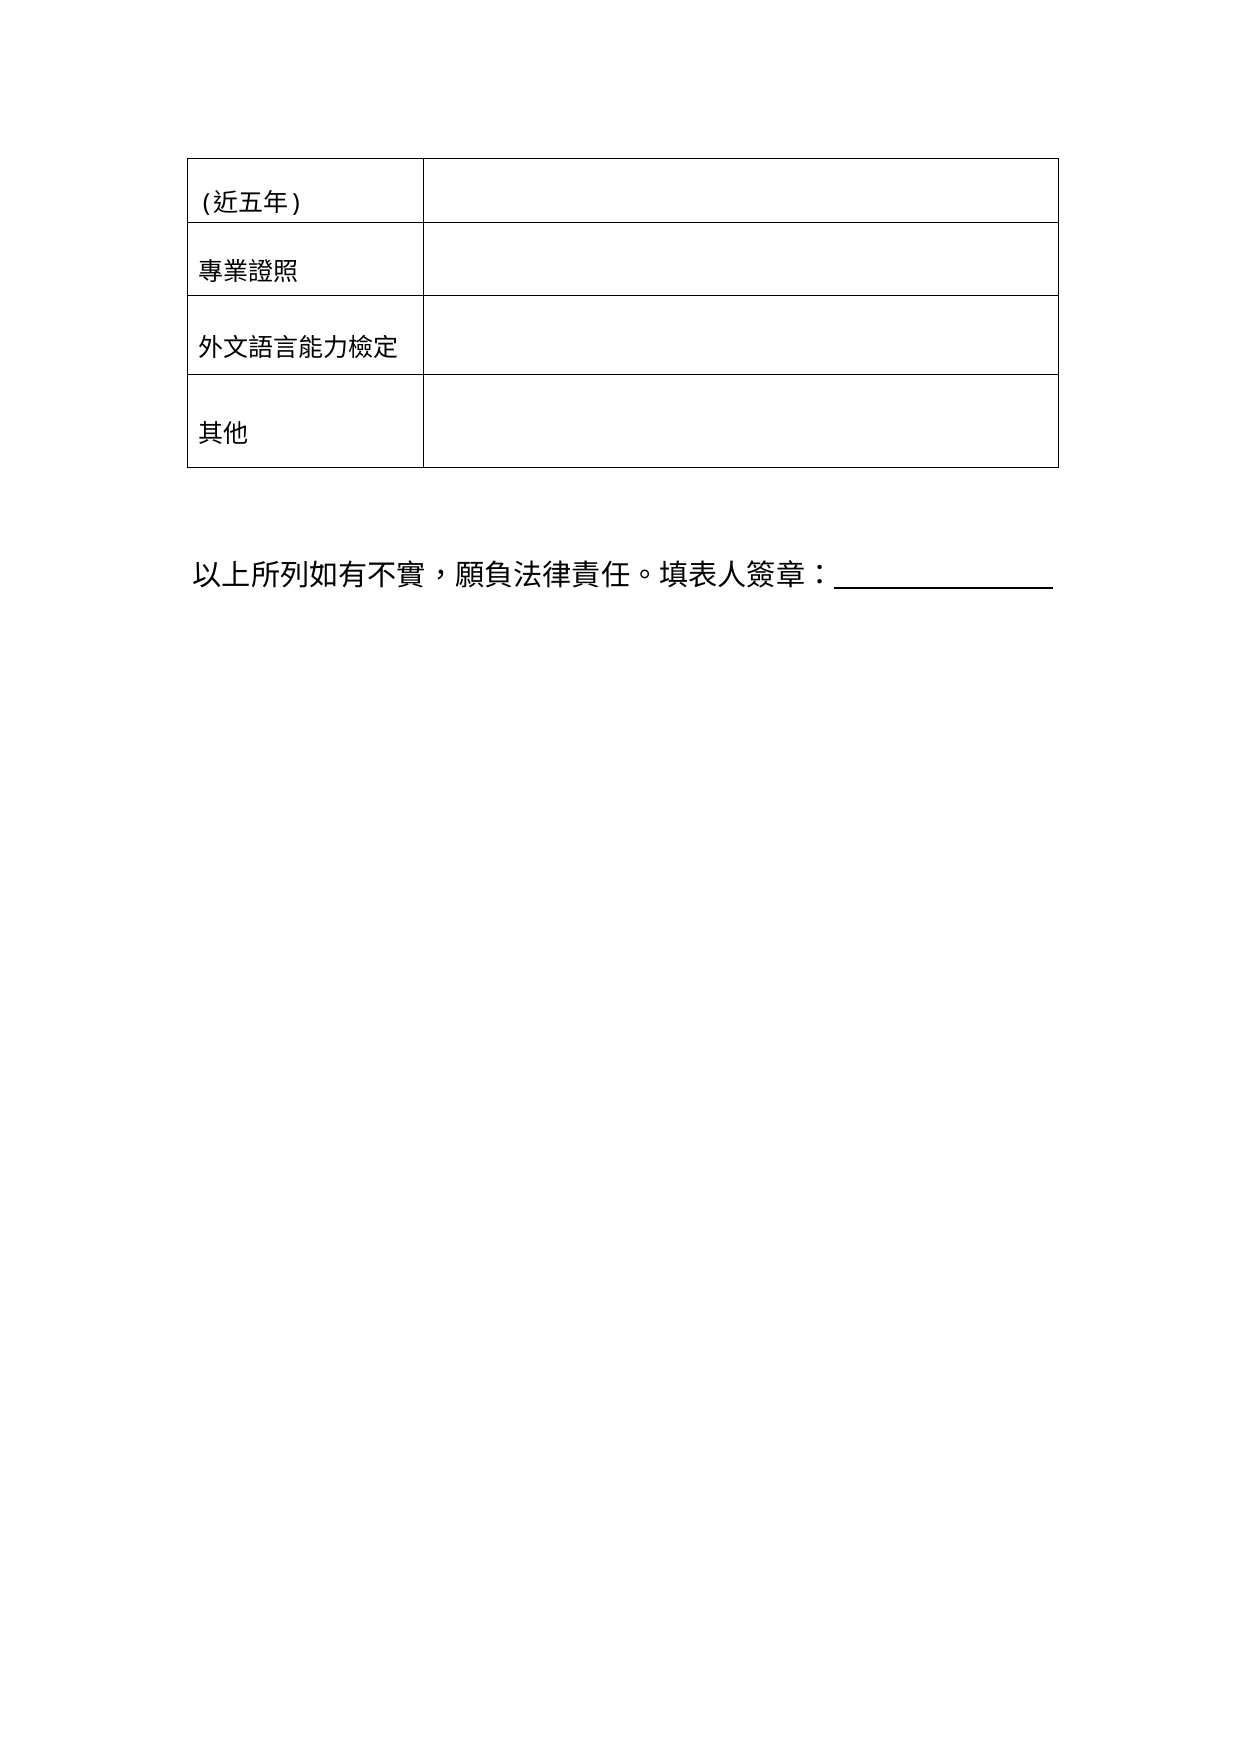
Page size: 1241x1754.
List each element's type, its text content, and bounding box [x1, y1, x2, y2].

table_cell 其他 [188, 375, 423, 467]
table_cell [424, 159, 1058, 222]
table_cell [424, 375, 1058, 467]
text 以上所列如有不實，願負法律責任。填表人簽章： [187, 531, 1053, 593]
table_cell [424, 296, 1058, 374]
table_cell 外文語言能力檢定 [188, 296, 423, 374]
table_cell 專業證照 [188, 223, 423, 295]
table_cell (近五年) [188, 159, 423, 222]
table_cell [424, 223, 1058, 295]
